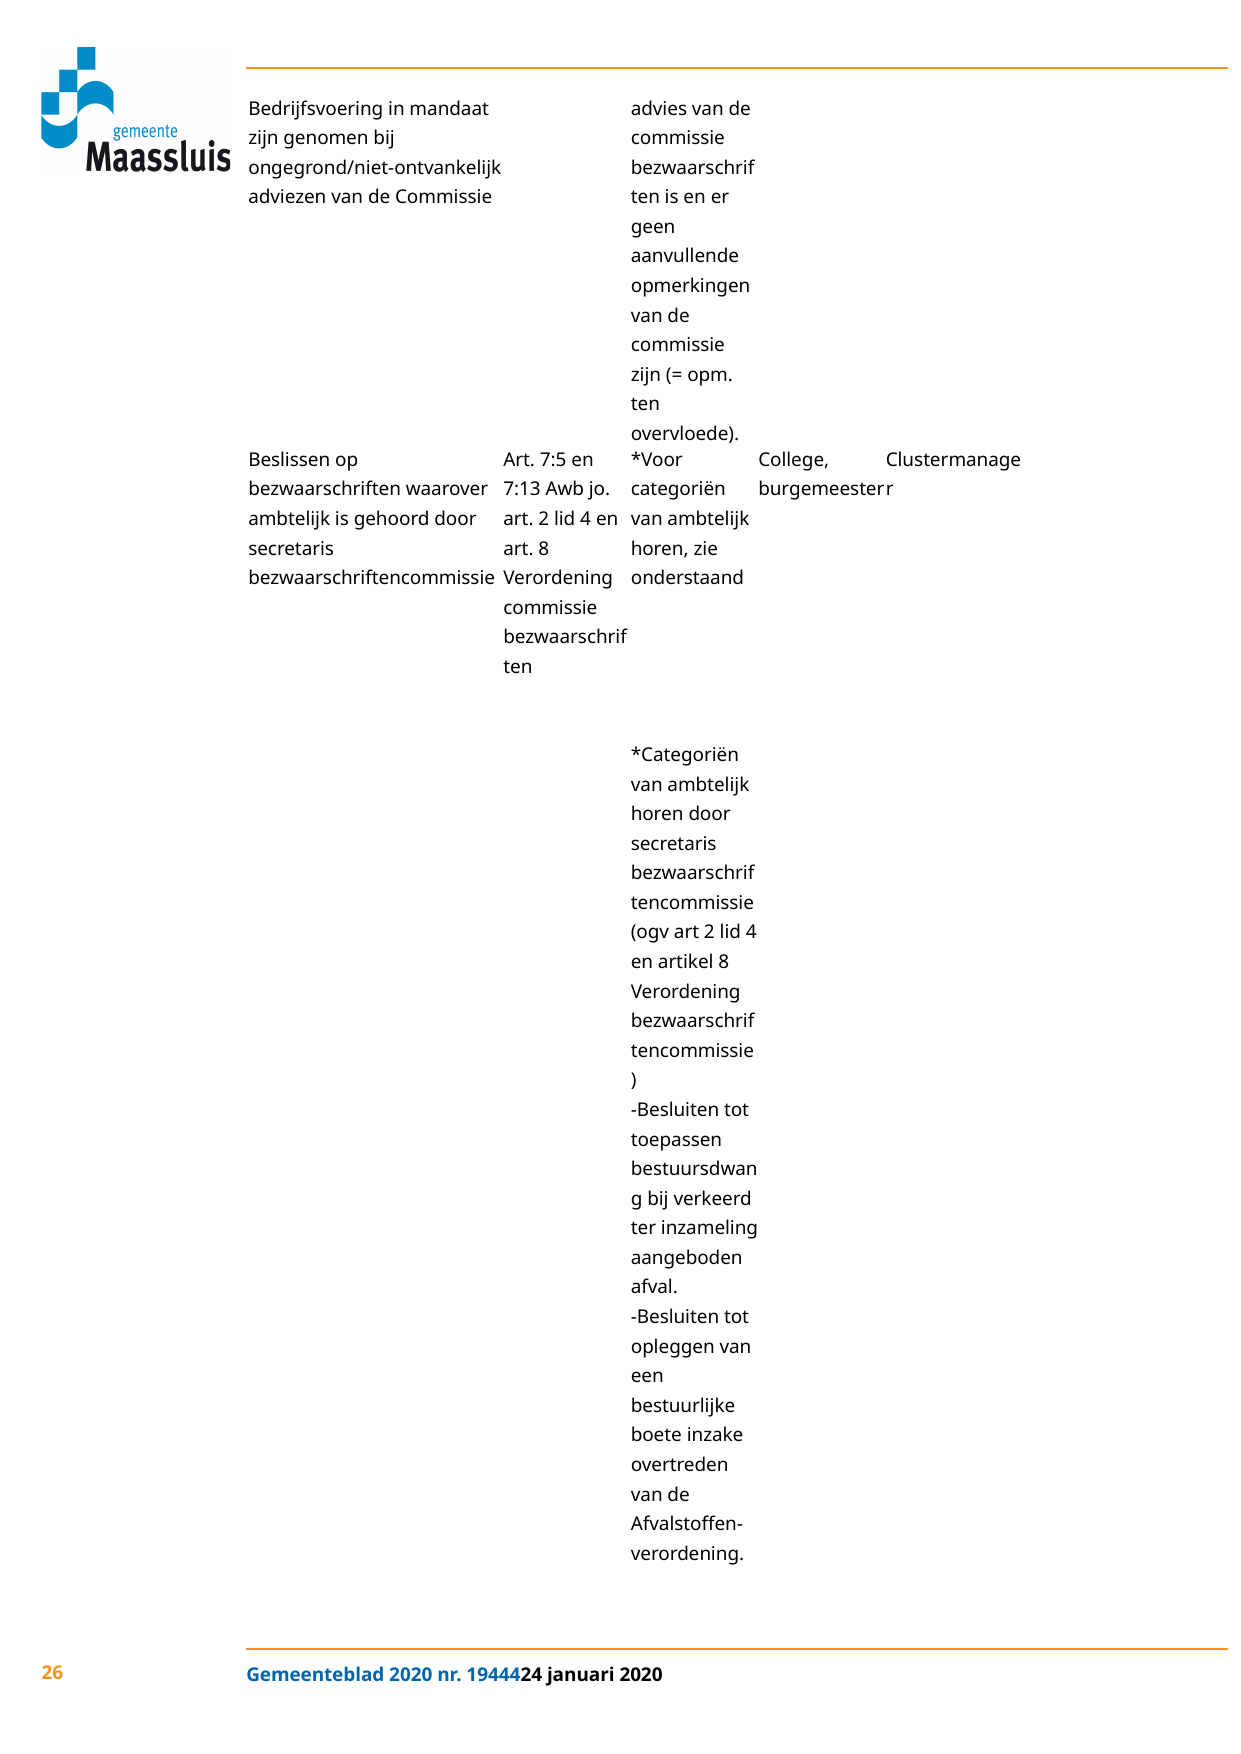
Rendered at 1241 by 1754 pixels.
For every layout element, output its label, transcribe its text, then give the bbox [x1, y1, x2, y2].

table_cell [1024, 446, 1152, 679]
table_header [1024, 741, 1152, 1595]
table_cell College, burgemeester [758, 446, 886, 679]
table_header [503, 741, 631, 1595]
table_cell Bedrijfsvoering in mandaat zijn genomen bij ongegrond/niet-ontvankelijk adviezen van de Commissie [248, 95, 503, 446]
picture [41, 47, 231, 172]
table_cell advies van de commissie bezwaarschriften is en er geen aanvullende opmerkingen van de commissie zijn (= opm. ten overvloede). [631, 95, 758, 446]
table_cell Art. 7:5 en 7:13 Awb jo. art. 2 lid 4 en art. 8 Verordening commissie bezwaarschriften [503, 446, 631, 679]
table_cell [758, 95, 886, 446]
table_cell [1024, 95, 1152, 446]
table_header [248, 741, 503, 1595]
picture [41, 47, 77, 92]
table_cell [886, 95, 1024, 446]
table_header *Categoriën van ambtelijk horen door secretaris bezwaarschriftencommissie (ogv art 2 lid 4 en artikel 8 Verordening bezwaarschriftencommissie) -Besluiten tot toepassen bestuursdwang bij verkeerd ter inzameling aangeboden afval. -Besluiten tot opleggen van een bestuurlijke boete inzake overtreden van de Afvalstoffen-verordening. [631, 741, 758, 1595]
table_cell [503, 95, 631, 446]
table_header [758, 741, 886, 1595]
table_cell Beslissen op bezwaarschriften waarover ambtelijk is gehoord door secretaris bezwaarschriftencommissie [248, 446, 503, 679]
table_header [886, 741, 1024, 1595]
table_cell Clustermanager [886, 446, 1024, 679]
table_cell *Voor categoriën van ambtelijk horen, zie onderstaand [631, 446, 758, 679]
